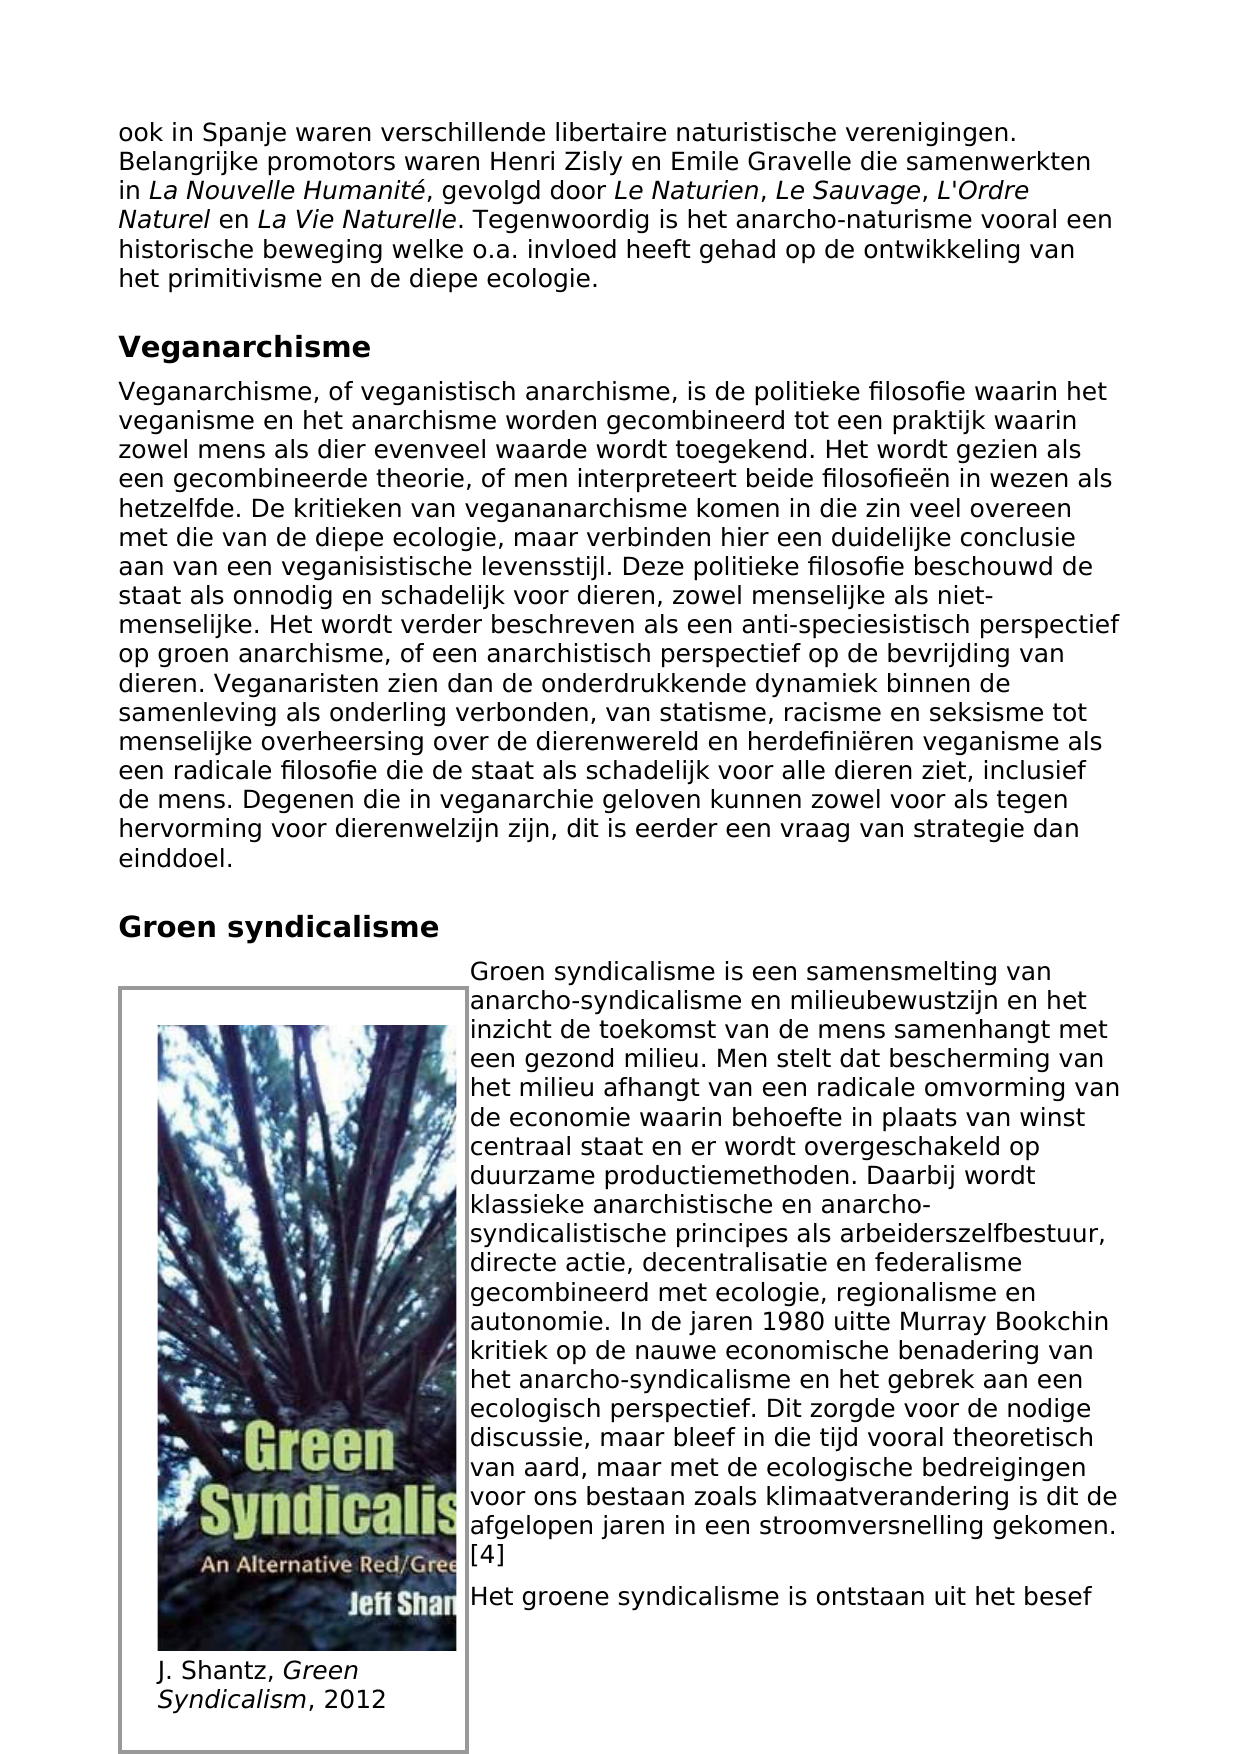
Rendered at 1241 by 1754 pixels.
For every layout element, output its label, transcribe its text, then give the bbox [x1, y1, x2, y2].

subtitle Veganarchisme [118, 331, 1122, 364]
text Veganarchisme, of veganistisch anarchisme, is de politieke filosofie waarin het veganisme en het anarchisme worden gecombineerd tot een praktijk waarin zowel mens als dier evenveel waarde wordt toegekend. Het wordt gezien als een gecombineerde theorie, of men interpreteert beide filosofieën in wezen als hetzelfde. De kritieken van vegananarchisme komen in die zin veel overeen met die van de diepe ecologie, maar verbinden hier een duidelijke conclusie aan van een veganisistische levensstijl. Deze politieke filosofie beschouwd de staat als onnodig en schadelijk voor dieren, zowel menselijke als niet-menselijke. Het wordt verder beschreven als een anti-speciesistisch perspectief op groen anarchisme, of een anarchistisch perspectief op de bevrijding van dieren. Veganaristen zien dan de onderdrukkende dynamiek binnen de samenleving als onderling verbonden, van statisme, racisme en seksisme tot menselijke overheersing over de dierenwereld en herdefiniëren veganisme als een radicale filosofie die de staat als schadelijk voor alle dieren ziet, inclusief de mens. Degenen die in veganarchie geloven kunnen zowel voor als tegen hervorming voor dierenwelzijn zijn, dit is eerder een vraag van strategie dan einddoel. [118, 377, 1122, 873]
picture [157, 1025, 457, 1651]
text Het groene syndicalisme is ontstaan uit het besef [469, 1582, 1122, 1611]
text Groen syndicalisme is een samensmelting van anarcho-syndicalisme en milieubewustzijn en het inzicht de toekomst van de mens samenhangt met een gezond milieu. Men stelt dat bescherming van het milieu afhangt van een radicale omvorming van de economie waarin behoefte in plaats van winst centraal staat en er wordt overgeschakeld op duurzame productiemethoden. Daarbij wordt klassieke anarchistische en anarcho-syndicalistische principes als arbeiderszelfbestuur, directe actie, decentralisatie en federalisme gecombineerd met ecologie, regionalisme en autonomie. In de jaren 1980 uitte Murray Bookchin kritiek op de nauwe economische benadering van het anarcho-syndicalisme en het gebrek aan een ecologisch perspectief. Dit zorgde voor de nodige discussie, maar bleef in die tijd vooral theoretisch van aard, maar met de ecologische bedreigingen voor ons bestaan zoals klimaatverandering is dit de afgelopen jaren in een stroomversnelling gekomen.[4] [118, 957, 1122, 1569]
subtitle Groen syndicalisme [118, 910, 1122, 944]
text ook in Spanje waren verschillende libertaire naturistische verenigingen. Belangrijke promotors waren Henri Zisly en Emile Gravelle die samenwerkten in La Nouvelle Humanité, gevolgd door Le Naturien, Le Sauvage, L'Ordre Naturel en La Vie Naturelle. Tegenwoordig is het anarcho-naturisme vooral een historische beweging welke o.a. invloed heeft gehad op de ontwikkeling van het primitivisme en de diepe ecologie. [118, 118, 1122, 293]
table_header J. Shantz, Green Syndicalism, 2012 [122, 990, 456, 1750]
